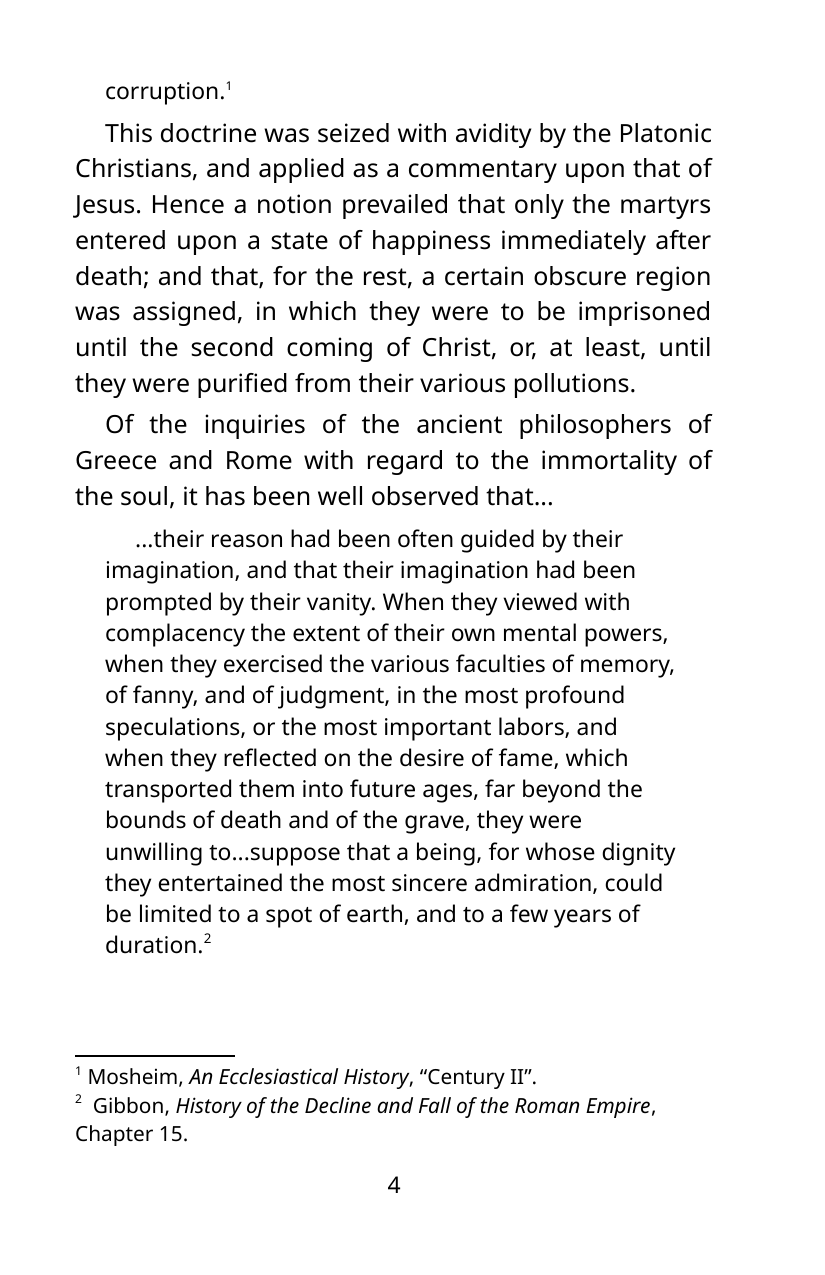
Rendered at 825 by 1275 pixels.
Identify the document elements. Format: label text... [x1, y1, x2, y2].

text Plato had taught that the souls of heroes, of illustrious men, and eminent philosophers, alone, ascended after death into the mansions of light and felicity, while those of the generality, weighed down by their lusts and passions, sunk into the infernal regions, whence they were not permitted to emerge before they were purified from their turpitude and corruption. [105, 75, 682, 106]
text Mosheim, An Ecclesiastical History, “Century II”. [75, 1062, 712, 1091]
text Gibbon, History of the Decline and Fall of the Roman Empire, Chapter 15. [75, 1091, 712, 1148]
text Of the inquiries of the ancient philosophers of Greece and Rome with regard to the immortality of the soul, it has been well observed that... [75, 407, 712, 513]
text This doctrine was seized with avidity by the Platonic Christians, and applied as a commentary upon that of Jesus. Hence a notion prevailed that only the martyrs entered upon a state of happiness immediately after death; and that, for the rest, a certain obscure region was assigned, in which they were to be imprisoned until the second coming of Christ, or, at least, until they were purified from their various pollutions. [75, 115, 712, 399]
text ...their reason had been often guided by their imagination, and that their imagination had been prompted by their vanity. When they viewed with complacency the extent of their own mental powers, when they exercised the various faculties of memory, of fanny, and of judgment, in the most profound speculations, or the most important labors, and when they reflected on the desire of fame, which transported them into future ages, far beyond the bounds of death and of the grave, they were unwilling to...suppose that a being, for whose dignity they entertained the most sincere admiration, could be limited to a spot of earth, and to a few years of duration. [105, 523, 682, 961]
